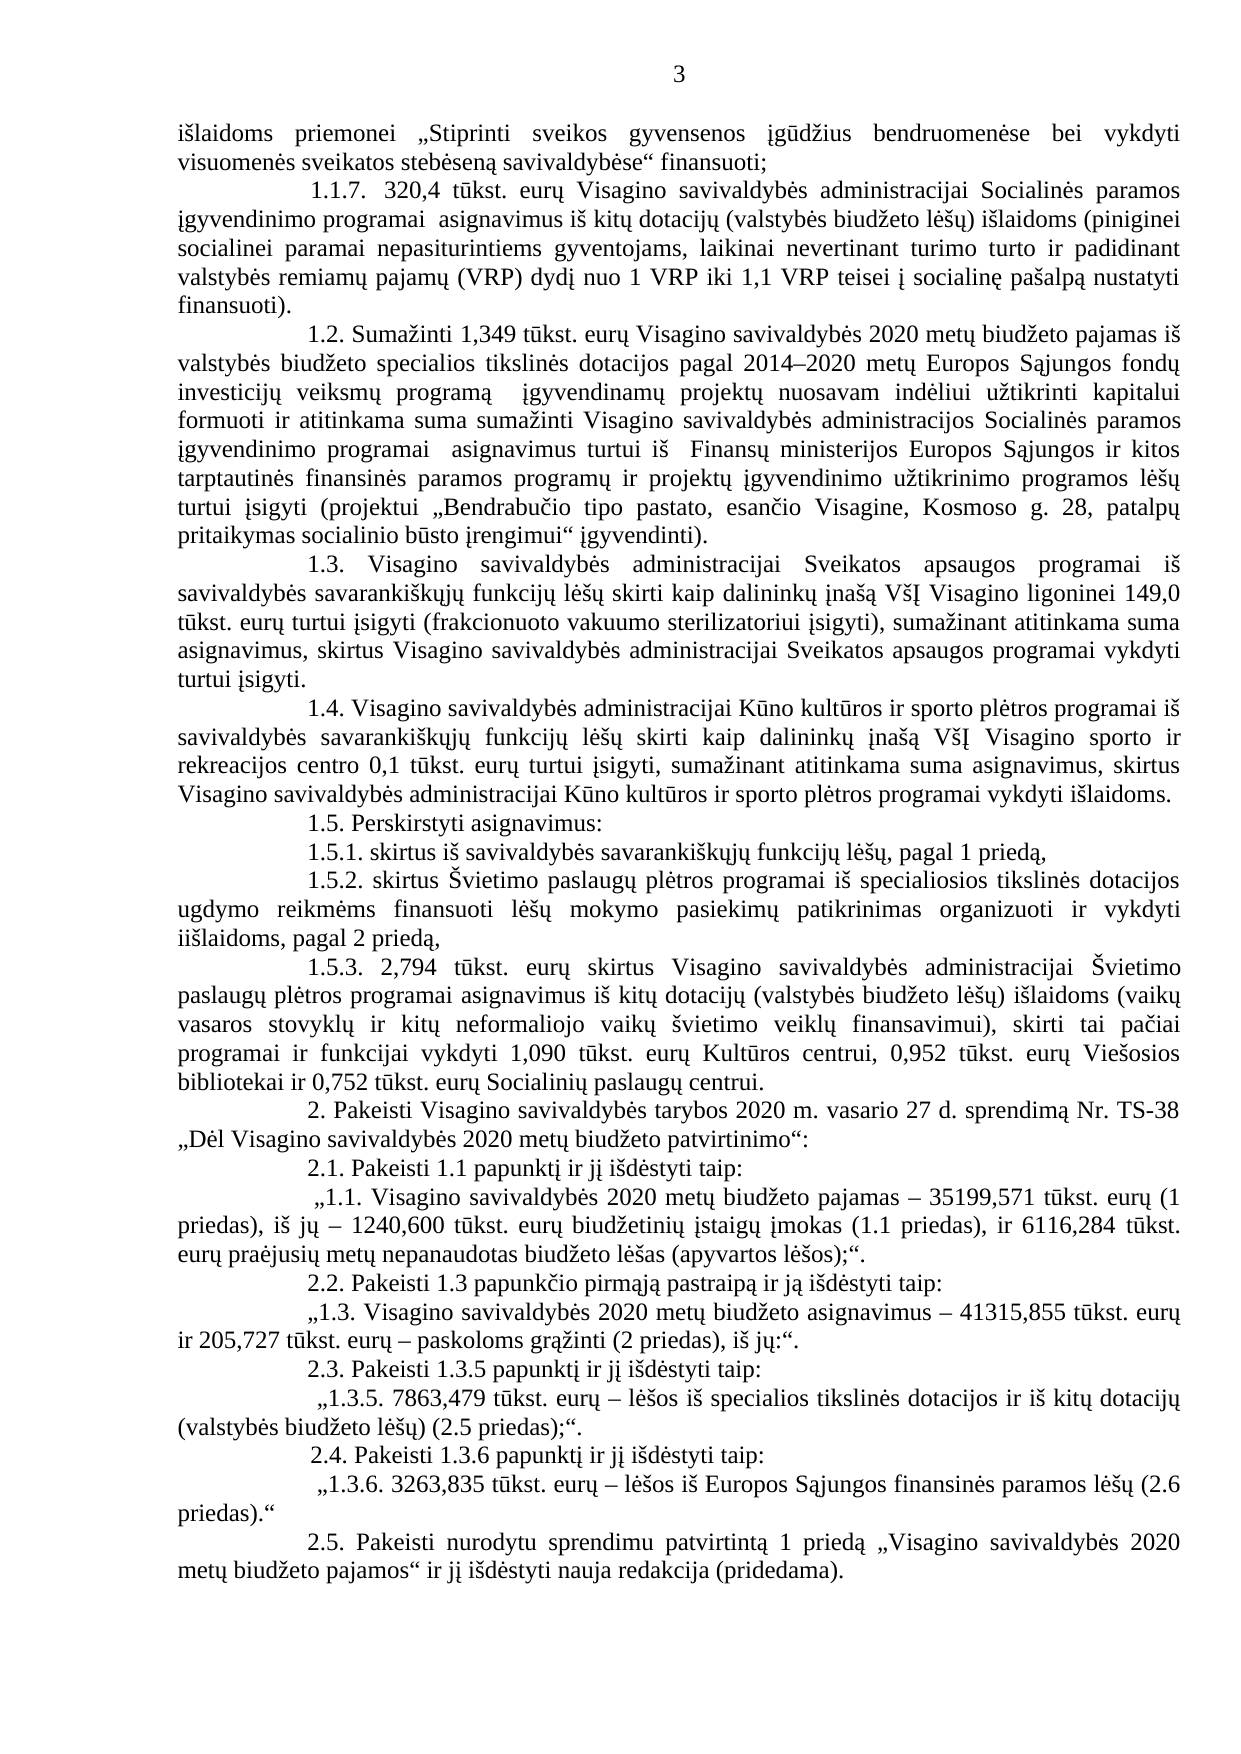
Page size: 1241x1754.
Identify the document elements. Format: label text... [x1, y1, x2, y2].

text 2. Pakeisti Visagino savivaldybės tarybos 2020 m. vasario 27 d. sprendimą Nr. TS-38 „Dėl Visagino savivaldybės 2020 metų biudžeto patvirtinimo“: [177, 1096, 1181, 1153]
text „1.3.5. 7863,479 tūkst. eurų – lėšos iš specialios tikslinės dotacijos ir iš kitų dotacijų (valstybės biudžeto lėšų) (2.5 priedas);“. [177, 1383, 1181, 1441]
text 1.3. Visagino savivaldybės administracijai Sveikatos apsaugos programai iš savivaldybės savarankiškųjų funkcijų lėšų skirti kaip dalininkų įnašą VšĮ Visagino ligoninei 149,0 tūkst. eurų turtui įsigyti (frakcionuoto vakuumo sterilizatoriui įsigyti), sumažinant atitinkama suma asignavimus, skirtus Visagino savivaldybės administracijai Sveikatos apsaugos programai vykdyti turtui įsigyti. [177, 549, 1181, 693]
text „1.3. Visagino savivaldybės 2020 metų biudžeto asignavimus – 41315,855 tūkst. eurų ir 205,727 tūkst. eurų – paskoloms grąžinti (2 priedas), iš jų:“. [177, 1297, 1181, 1354]
text „1.1. Visagino savivaldybės 2020 metų biudžeto pajamas – 35199,571 tūkst. eurų (1 priedas), iš jų – 1240,600 tūkst. eurų biudžetinių įstaigų įmokas (1.1 priedas), ir 6116,284 tūkst. eurų praėjusių metų nepanaudotas biudžeto lėšas (apyvartos lėšos);“. [177, 1182, 1181, 1268]
text 1.2. Sumažinti 1,349 tūkst. eurų Visagino savivaldybės 2020 metų biudžeto pajamas iš valstybės biudžeto specialios tikslinės dotacijos pagal 2014–2020 metų Europos Sąjungos fondų investicijų veiksmų programą įgyvendinamų projektų nuosavam indėliui užtikrinti kapitalui formuoti ir atitinkama suma sumažinti Visagino savivaldybės administracijos Socialinės paramos įgyvendinimo programai asignavimus turtui iš Finansų ministerijos Europos Sąjungos ir kitos tarptautinės finansinės paramos programų ir projektų įgyvendinimo užtikrinimo programos lėšų turtui įsigyti (projektui „Bendrabučio tipo pastato, esančio Visagine, Kosmoso g. 28, patalpų pritaikymas socialinio būsto įrengimui“ įgyvendinti). [177, 319, 1181, 549]
text 2.2. Pakeisti 1.3 papunkčio pirmąją pastraipą ir ją išdėstyti taip: [177, 1268, 1181, 1297]
text 1.1.7. 320,4 tūkst. eurų Visagino savivaldybės administracijai Socialinės paramos įgyvendinimo programai asignavimus iš kitų dotacijų (valstybės biudžeto lėšų) išlaidoms (piniginei socialinei paramai nepasiturintiems gyventojams, laikinai nevertinant turimo turto ir padidinant valstybės remiamų pajamų (VRP) dydį nuo 1 VRP iki 1,1 VRP teisei į socialinę pašalpą nustatyti finansuoti). [177, 176, 1181, 319]
text 2.5. Pakeisti nurodytu sprendimu patvirtintą 1 priedą „Visagino savivaldybės 2020 metų biudžeto pajamos“ ir jį išdėstyti nauja redakcija (pridedama). [177, 1527, 1181, 1584]
text išlaidoms priemonei „Stiprinti sveikos gyvensenos įgūdžius bendruomenėse bei vykdyti visuomenės sveikatos stebėseną savivaldybėse“ finansuoti; [177, 118, 1181, 176]
text 2.4. Pakeisti 1.3.6 papunktį ir jį išdėstyti taip: [177, 1441, 1181, 1469]
text 1.4. Visagino savivaldybės administracijai Kūno kultūros ir sporto plėtros programai iš savivaldybės savarankiškųjų funkcijų lėšų skirti kaip dalininkų įnašą VšĮ Visagino sporto ir rekreacijos centro 0,1 tūkst. eurų turtui įsigyti, sumažinant atitinkama suma asignavimus, skirtus Visagino savivaldybės administracijai Kūno kultūros ir sporto plėtros programai vykdyti išlaidoms. [177, 693, 1181, 808]
text 1.5.2. skirtus Švietimo paslaugų plėtros programai iš specialiosios tikslinės dotacijos ugdymo reikmėms finansuoti lėšų mokymo pasiekimų patikrinimas organizuoti ir vykdyti iišlaidoms, pagal 2 priedą, [177, 866, 1181, 952]
text 1.5.1. skirtus iš savivaldybės savarankiškųjų funkcijų lėšų, pagal 1 priedą, [177, 837, 1181, 866]
text 2.1. Pakeisti 1.1 papunktį ir jį išdėstyti taip: [177, 1153, 1181, 1182]
text 1.5.3. 2,794 tūkst. eurų skirtus Visagino savivaldybės administracijai Švietimo paslaugų plėtros programai asignavimus iš kitų dotacijų (valstybės biudžeto lėšų) išlaidoms (vaikų vasaros stovyklų ir kitų neformaliojo vaikų švietimo veiklų finansavimui), skirti tai pačiai programai ir funkcijai vykdyti 1,090 tūkst. eurų Kultūros centrui, 0,952 tūkst. eurų Viešosios bibliotekai ir 0,752 tūkst. eurų Socialinių paslaugų centrui. [177, 952, 1181, 1096]
text 2.3. Pakeisti 1.3.5 papunktį ir jį išdėstyti taip: [177, 1354, 1181, 1383]
text „1.3.6. 3263,835 tūkst. eurų – lėšos iš Europos Sąjungos finansinės paramos lėšų (2.6 priedas).“ [177, 1469, 1181, 1527]
text 1.5. Perskirstyti asignavimus: [177, 808, 1181, 837]
